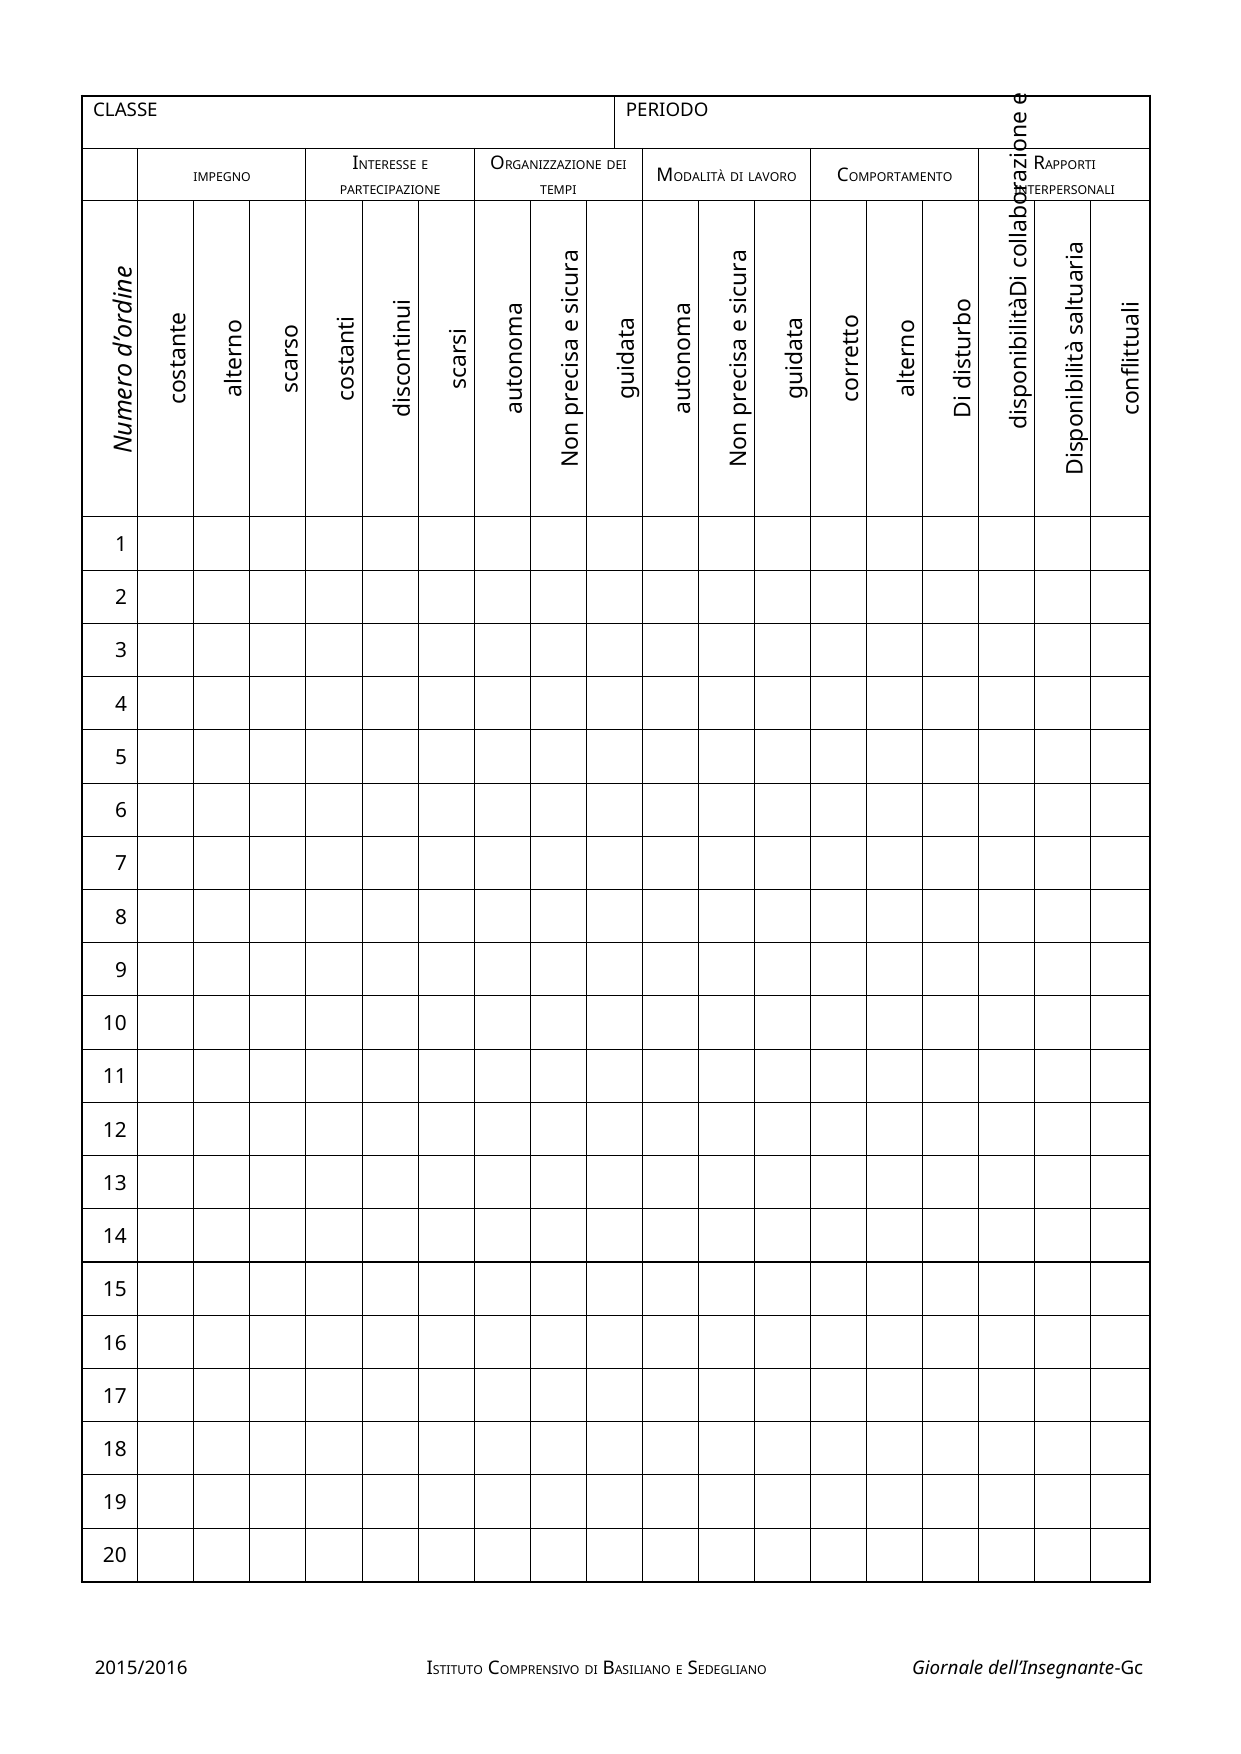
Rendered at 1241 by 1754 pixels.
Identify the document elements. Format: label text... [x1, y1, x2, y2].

table_cell Modalità di lavoro [643, 149, 810, 200]
table_cell [531, 1422, 586, 1474]
table_cell [811, 1529, 866, 1581]
table_cell [587, 1422, 642, 1474]
table_cell [699, 1529, 754, 1581]
table_cell [587, 517, 642, 569]
table_cell [979, 1209, 1034, 1261]
table_cell [475, 1475, 530, 1528]
table_cell [1091, 1529, 1149, 1581]
table_cell 11 [83, 1050, 137, 1102]
table_cell 18 [83, 1422, 137, 1474]
table_cell [867, 1422, 922, 1474]
table_cell alterno [867, 201, 922, 516]
table_cell [138, 1156, 193, 1208]
table_cell [250, 1263, 305, 1315]
table_cell [250, 784, 305, 836]
table_cell [194, 624, 249, 676]
table_cell [531, 1316, 586, 1368]
table_cell [755, 1422, 810, 1474]
table_cell [1035, 996, 1090, 1048]
table_cell [419, 1156, 474, 1208]
table_cell [643, 517, 698, 569]
table_cell [1091, 1316, 1149, 1368]
table_cell [138, 1475, 193, 1528]
table_cell [755, 1529, 810, 1581]
table_cell 16 [83, 1316, 137, 1368]
table_cell [1035, 1369, 1090, 1421]
table_cell [194, 784, 249, 836]
table_cell [363, 1369, 418, 1421]
table_cell 8 [83, 890, 137, 942]
table_cell [979, 996, 1034, 1048]
table_cell [755, 1103, 810, 1155]
table_cell [867, 1369, 922, 1421]
table_cell [1091, 1263, 1149, 1315]
table_cell [699, 1050, 754, 1102]
table_header periodo [615, 97, 1149, 148]
table_cell [867, 1050, 922, 1102]
table_cell [643, 571, 698, 623]
table_cell [138, 677, 193, 729]
table_cell [923, 1050, 978, 1102]
table_cell [699, 784, 754, 836]
table_cell [755, 890, 810, 942]
table_cell [811, 517, 866, 569]
table_cell [250, 1316, 305, 1368]
table_cell [419, 624, 474, 676]
table_cell [194, 1050, 249, 1102]
table_cell [755, 1316, 810, 1368]
table_header classe [83, 97, 614, 148]
table_cell [979, 1316, 1034, 1368]
table_cell [363, 1050, 418, 1102]
table_cell [1091, 730, 1149, 782]
table_cell [194, 1529, 249, 1581]
table_cell [194, 1422, 249, 1474]
table_cell [194, 1316, 249, 1368]
table_cell 9 [83, 943, 137, 995]
table_cell [1035, 943, 1090, 995]
table_cell [138, 571, 193, 623]
table_cell 19 [83, 1475, 137, 1528]
table_cell [923, 517, 978, 569]
table_cell [194, 837, 249, 889]
table_cell [699, 943, 754, 995]
table_cell guidata [587, 201, 642, 516]
table_cell [531, 943, 586, 995]
table_cell [531, 1156, 586, 1208]
table_cell [1035, 1263, 1090, 1315]
table_cell [138, 1103, 193, 1155]
table_cell [1091, 1156, 1149, 1208]
table_cell [363, 943, 418, 995]
table_cell [979, 571, 1034, 623]
table_cell [363, 624, 418, 676]
table_cell [923, 1529, 978, 1581]
table_cell [475, 1156, 530, 1208]
table_cell [475, 677, 530, 729]
table_cell [419, 1103, 474, 1155]
table_cell [250, 571, 305, 623]
table_cell [363, 1103, 418, 1155]
table_cell [306, 1529, 362, 1581]
table_cell [587, 730, 642, 782]
table_cell [138, 730, 193, 782]
table_cell [755, 571, 810, 623]
table_cell [979, 784, 1034, 836]
table_cell [138, 1369, 193, 1421]
table_cell [138, 517, 193, 569]
table_cell Organizzazione dei tempi [475, 149, 642, 200]
table_cell [755, 1050, 810, 1102]
table_cell [1035, 677, 1090, 729]
table_cell [475, 624, 530, 676]
table_cell [923, 1263, 978, 1315]
table_cell [979, 1263, 1034, 1315]
table_cell conflittuali [1091, 201, 1149, 516]
table_cell [250, 943, 305, 995]
table_cell [306, 837, 362, 889]
table_cell [811, 996, 866, 1048]
table_cell [1035, 517, 1090, 569]
table_cell costanti [306, 201, 362, 516]
table_cell 4 [83, 677, 137, 729]
table_cell [979, 1050, 1034, 1102]
table_cell 3 [83, 624, 137, 676]
table_cell [643, 1263, 698, 1315]
table_cell [811, 624, 866, 676]
table_cell 20 [83, 1529, 137, 1581]
table_cell [250, 1422, 305, 1474]
table_cell [363, 677, 418, 729]
table_cell [475, 571, 530, 623]
table_cell [699, 996, 754, 1048]
table_cell [250, 837, 305, 889]
table_cell [306, 517, 362, 569]
table_cell [755, 1209, 810, 1261]
table_cell [643, 943, 698, 995]
table_cell 7 [83, 837, 137, 889]
table_cell [475, 1316, 530, 1368]
table_cell [811, 1422, 866, 1474]
table_cell [138, 837, 193, 889]
table_cell [699, 1316, 754, 1368]
table_cell [475, 784, 530, 836]
table_cell [363, 784, 418, 836]
table_cell [531, 890, 586, 942]
table_cell [475, 996, 530, 1048]
table_cell [979, 1475, 1034, 1528]
table_cell [1035, 624, 1090, 676]
table_cell [194, 996, 249, 1048]
table_cell [587, 677, 642, 729]
table_cell [587, 1263, 642, 1315]
table_cell [531, 1103, 586, 1155]
table_cell scarsi [419, 201, 474, 516]
table_cell [363, 571, 418, 623]
table_cell [419, 943, 474, 995]
table_cell [306, 890, 362, 942]
table_cell [643, 1103, 698, 1155]
table_cell [811, 1475, 866, 1528]
table_cell [643, 730, 698, 782]
table_cell [867, 1475, 922, 1528]
table_cell [419, 784, 474, 836]
table_cell [867, 730, 922, 782]
table_cell [699, 571, 754, 623]
table_cell [979, 1103, 1034, 1155]
table_cell Rapporti interpersonali [979, 149, 1149, 200]
table_cell guidata [755, 201, 810, 516]
table_cell [138, 943, 193, 995]
table_cell [531, 837, 586, 889]
table_cell [1035, 1209, 1090, 1261]
table_cell [643, 837, 698, 889]
table_cell [531, 730, 586, 782]
table_cell [979, 1529, 1034, 1581]
table_cell [923, 730, 978, 782]
table_cell [643, 890, 698, 942]
table_cell [923, 784, 978, 836]
table_cell [250, 1050, 305, 1102]
table_cell [475, 1422, 530, 1474]
table_cell [699, 730, 754, 782]
table_cell [1091, 943, 1149, 995]
table_cell [811, 1263, 866, 1315]
table_cell [250, 677, 305, 729]
table_cell [363, 1529, 418, 1581]
table_cell scarso [250, 201, 305, 516]
table_cell [194, 730, 249, 782]
table_cell [587, 837, 642, 889]
table_cell [363, 996, 418, 1048]
table_cell [755, 1156, 810, 1208]
table_cell [531, 996, 586, 1048]
table_cell [643, 677, 698, 729]
table_cell [475, 943, 530, 995]
table_cell [755, 677, 810, 729]
table_cell [250, 1369, 305, 1421]
table_cell [475, 1209, 530, 1261]
table_cell [867, 571, 922, 623]
table_cell [867, 1316, 922, 1368]
table_cell [419, 996, 474, 1048]
table_cell [475, 1529, 530, 1581]
table_cell [250, 1156, 305, 1208]
table_cell discontinui [363, 201, 418, 516]
table_cell [1091, 996, 1149, 1048]
table_cell [587, 1103, 642, 1155]
table_cell [923, 1156, 978, 1208]
table_cell [1035, 837, 1090, 889]
table_cell [138, 890, 193, 942]
table_cell [138, 784, 193, 836]
table_cell costante [138, 201, 193, 516]
table_cell [643, 624, 698, 676]
table_cell [363, 1422, 418, 1474]
table_cell [306, 784, 362, 836]
table_cell [363, 730, 418, 782]
table_cell Di disturbo [923, 201, 978, 516]
table_cell 13 [83, 1156, 137, 1208]
table_cell [419, 571, 474, 623]
table_cell [419, 1529, 474, 1581]
table_cell [306, 1316, 362, 1368]
table_cell [138, 1316, 193, 1368]
table_cell [306, 1422, 362, 1474]
table_cell [475, 1369, 530, 1421]
table_cell 14 [83, 1209, 137, 1261]
table_cell [643, 1050, 698, 1102]
table_cell [755, 517, 810, 569]
table_cell [306, 624, 362, 676]
table_cell [1035, 1316, 1090, 1368]
table_cell [306, 1263, 362, 1315]
table_cell [867, 1156, 922, 1208]
table_cell [306, 1369, 362, 1421]
table_cell [643, 1316, 698, 1368]
table_cell 5 [83, 730, 137, 782]
table_cell [83, 149, 137, 200]
table_cell [699, 1422, 754, 1474]
table_cell [419, 1369, 474, 1421]
table_cell [755, 1369, 810, 1421]
table_cell [194, 1103, 249, 1155]
table_cell [811, 1209, 866, 1261]
table_cell [643, 1529, 698, 1581]
table_cell [755, 784, 810, 836]
table_cell [587, 1475, 642, 1528]
table_cell [194, 517, 249, 569]
table_cell [1091, 1050, 1149, 1102]
table_cell [587, 943, 642, 995]
table_cell [1035, 784, 1090, 836]
table_cell [1035, 1529, 1090, 1581]
table_cell Interesse e partecipazione [306, 149, 474, 200]
table_cell 2 [83, 571, 137, 623]
table_cell [363, 1475, 418, 1528]
table_cell [587, 1316, 642, 1368]
table_cell [979, 677, 1034, 729]
table_cell 15 [83, 1263, 137, 1315]
table_cell [587, 996, 642, 1048]
table_cell [531, 1529, 586, 1581]
table_cell [643, 1209, 698, 1261]
table_cell [531, 1050, 586, 1102]
table_cell [587, 1209, 642, 1261]
table_cell [923, 624, 978, 676]
table_cell [1091, 837, 1149, 889]
table_cell [643, 1369, 698, 1421]
table_cell [811, 943, 866, 995]
table_cell [1091, 1422, 1149, 1474]
table_cell [643, 1475, 698, 1528]
table_cell [587, 571, 642, 623]
table_cell [979, 837, 1034, 889]
table_cell alterno [194, 201, 249, 516]
table_cell impegno [138, 149, 305, 200]
table_cell [531, 784, 586, 836]
table_cell [363, 890, 418, 942]
table_cell [363, 837, 418, 889]
table_cell [979, 517, 1034, 569]
table_cell [587, 890, 642, 942]
table_cell [306, 1475, 362, 1528]
table_cell [699, 890, 754, 942]
table_cell [755, 1475, 810, 1528]
table_cell [194, 571, 249, 623]
table_cell [363, 1316, 418, 1368]
table_cell [194, 1156, 249, 1208]
table_cell [250, 890, 305, 942]
table_cell [811, 1103, 866, 1155]
table_cell [250, 624, 305, 676]
table_cell [587, 1529, 642, 1581]
table_cell [194, 1475, 249, 1528]
table_cell [306, 571, 362, 623]
table_cell [1091, 677, 1149, 729]
table_cell [867, 1103, 922, 1155]
table_cell [923, 837, 978, 889]
table_cell [699, 624, 754, 676]
table_cell [531, 677, 586, 729]
table_cell [867, 1209, 922, 1261]
table_cell [1035, 890, 1090, 942]
table_cell [923, 1422, 978, 1474]
table_cell [475, 1103, 530, 1155]
table_cell [475, 1050, 530, 1102]
table_cell [419, 1263, 474, 1315]
table_cell [755, 996, 810, 1048]
table_cell [755, 943, 810, 995]
table_cell [138, 996, 193, 1048]
table_cell [923, 571, 978, 623]
table_cell [475, 837, 530, 889]
table_cell [138, 1209, 193, 1261]
table_cell [306, 677, 362, 729]
table_cell [475, 517, 530, 569]
table_cell [306, 1156, 362, 1208]
table_cell [1091, 1369, 1149, 1421]
table_cell [1091, 1103, 1149, 1155]
table_cell [1035, 1156, 1090, 1208]
table_cell [923, 1369, 978, 1421]
table_cell [419, 1050, 474, 1102]
table_cell [1091, 890, 1149, 942]
table_cell 10 [83, 996, 137, 1048]
table_cell [531, 624, 586, 676]
table_cell Disponibilità saltuaria [1035, 201, 1090, 516]
table_cell [923, 996, 978, 1048]
table_cell [923, 890, 978, 942]
table_cell [250, 517, 305, 569]
table_cell [1091, 571, 1149, 623]
table_cell [363, 517, 418, 569]
table_cell autonoma [475, 201, 530, 516]
table_cell [250, 1475, 305, 1528]
table_cell [699, 1475, 754, 1528]
table_cell [811, 571, 866, 623]
table_cell [923, 1103, 978, 1155]
table_cell [867, 837, 922, 889]
table_cell [194, 943, 249, 995]
table_cell [138, 624, 193, 676]
table_cell [923, 677, 978, 729]
table_cell [699, 1156, 754, 1208]
table_cell Numero d’ordine [83, 201, 137, 516]
table_cell [867, 996, 922, 1048]
table_cell 6 [83, 784, 137, 836]
table_cell [138, 1263, 193, 1315]
table_cell [1091, 1475, 1149, 1528]
table_cell [699, 1209, 754, 1261]
table_cell [699, 677, 754, 729]
table_cell [867, 943, 922, 995]
table_cell [475, 1263, 530, 1315]
table_cell [419, 517, 474, 569]
table_cell [306, 730, 362, 782]
table_cell [531, 517, 586, 569]
table_cell [923, 1316, 978, 1368]
table_cell [419, 1475, 474, 1528]
table_cell [1091, 1209, 1149, 1261]
table_cell [587, 1050, 642, 1102]
table_cell Non precisa e sicura [699, 201, 754, 516]
table_cell [1091, 624, 1149, 676]
table_cell [194, 1369, 249, 1421]
table_cell [306, 943, 362, 995]
table_cell [699, 1369, 754, 1421]
table_cell [867, 624, 922, 676]
table_cell [194, 1263, 249, 1315]
table_cell [643, 784, 698, 836]
table_cell [811, 1050, 866, 1102]
table_cell [755, 624, 810, 676]
table_cell [531, 1475, 586, 1528]
table_cell [475, 730, 530, 782]
table_cell [699, 517, 754, 569]
table_cell [811, 784, 866, 836]
table_cell [979, 943, 1034, 995]
table_cell [531, 571, 586, 623]
table_cell [755, 1263, 810, 1315]
table_cell [979, 1156, 1034, 1208]
table_cell [1035, 571, 1090, 623]
table_cell [419, 1422, 474, 1474]
table_cell [306, 1050, 362, 1102]
table_cell [867, 890, 922, 942]
table_cell [867, 784, 922, 836]
table_cell [1091, 517, 1149, 569]
table_cell [475, 890, 530, 942]
table_cell [979, 890, 1034, 942]
table_cell [531, 1369, 586, 1421]
table_cell [587, 784, 642, 836]
table_cell [363, 1156, 418, 1208]
table_cell [1035, 730, 1090, 782]
table_cell 1 [83, 517, 137, 569]
table_cell Non precisa e sicura [531, 201, 586, 516]
table_cell [979, 1422, 1034, 1474]
table_cell [1035, 1422, 1090, 1474]
table_cell [811, 890, 866, 942]
table_cell 17 [83, 1369, 137, 1421]
table_cell [699, 1103, 754, 1155]
table_cell [811, 730, 866, 782]
table_cell [867, 677, 922, 729]
table_cell [419, 677, 474, 729]
table_cell [587, 1156, 642, 1208]
table_cell [811, 1156, 866, 1208]
table_cell [363, 1209, 418, 1261]
table_cell [194, 1209, 249, 1261]
table_cell [250, 996, 305, 1048]
table_cell [419, 730, 474, 782]
table_cell [138, 1050, 193, 1102]
table_cell corretto [811, 201, 866, 516]
table_cell Di collaborazione e disponibilità [979, 201, 1034, 516]
table_cell [699, 1263, 754, 1315]
table_cell [363, 1263, 418, 1315]
table_cell [979, 624, 1034, 676]
table_cell [979, 730, 1034, 782]
table_cell [755, 730, 810, 782]
table_cell [811, 1369, 866, 1421]
table_cell [923, 1209, 978, 1261]
table_cell 12 [83, 1103, 137, 1155]
table_cell [1035, 1103, 1090, 1155]
table_cell [419, 1316, 474, 1368]
table_cell [531, 1263, 586, 1315]
table_cell [811, 837, 866, 889]
table_cell [643, 1156, 698, 1208]
table_cell [867, 1263, 922, 1315]
table_cell [587, 624, 642, 676]
table_cell [306, 1103, 362, 1155]
table_cell [138, 1529, 193, 1581]
table_cell [643, 1422, 698, 1474]
table_cell [531, 1209, 586, 1261]
table_cell [306, 1209, 362, 1261]
table_cell [419, 1209, 474, 1261]
table_cell [811, 677, 866, 729]
table_cell [1091, 784, 1149, 836]
table_cell [587, 1369, 642, 1421]
table_cell [867, 517, 922, 569]
table_cell [867, 1529, 922, 1581]
table_cell [699, 837, 754, 889]
table_cell [194, 890, 249, 942]
table_cell [250, 1103, 305, 1155]
table_cell [755, 837, 810, 889]
table_cell [643, 996, 698, 1048]
table_cell [419, 890, 474, 942]
table_cell [419, 837, 474, 889]
table_cell [923, 1475, 978, 1528]
table_cell [1035, 1475, 1090, 1528]
table_cell [250, 1529, 305, 1581]
table_cell [306, 996, 362, 1048]
table_cell [194, 677, 249, 729]
table_cell [979, 1369, 1034, 1421]
table_cell [1035, 1050, 1090, 1102]
table_cell Comportamento [811, 149, 978, 200]
table_cell autonoma [643, 201, 698, 516]
table_cell [250, 730, 305, 782]
table_cell [923, 943, 978, 995]
table_cell [250, 1209, 305, 1261]
table_cell [138, 1422, 193, 1474]
table_cell [811, 1316, 866, 1368]
